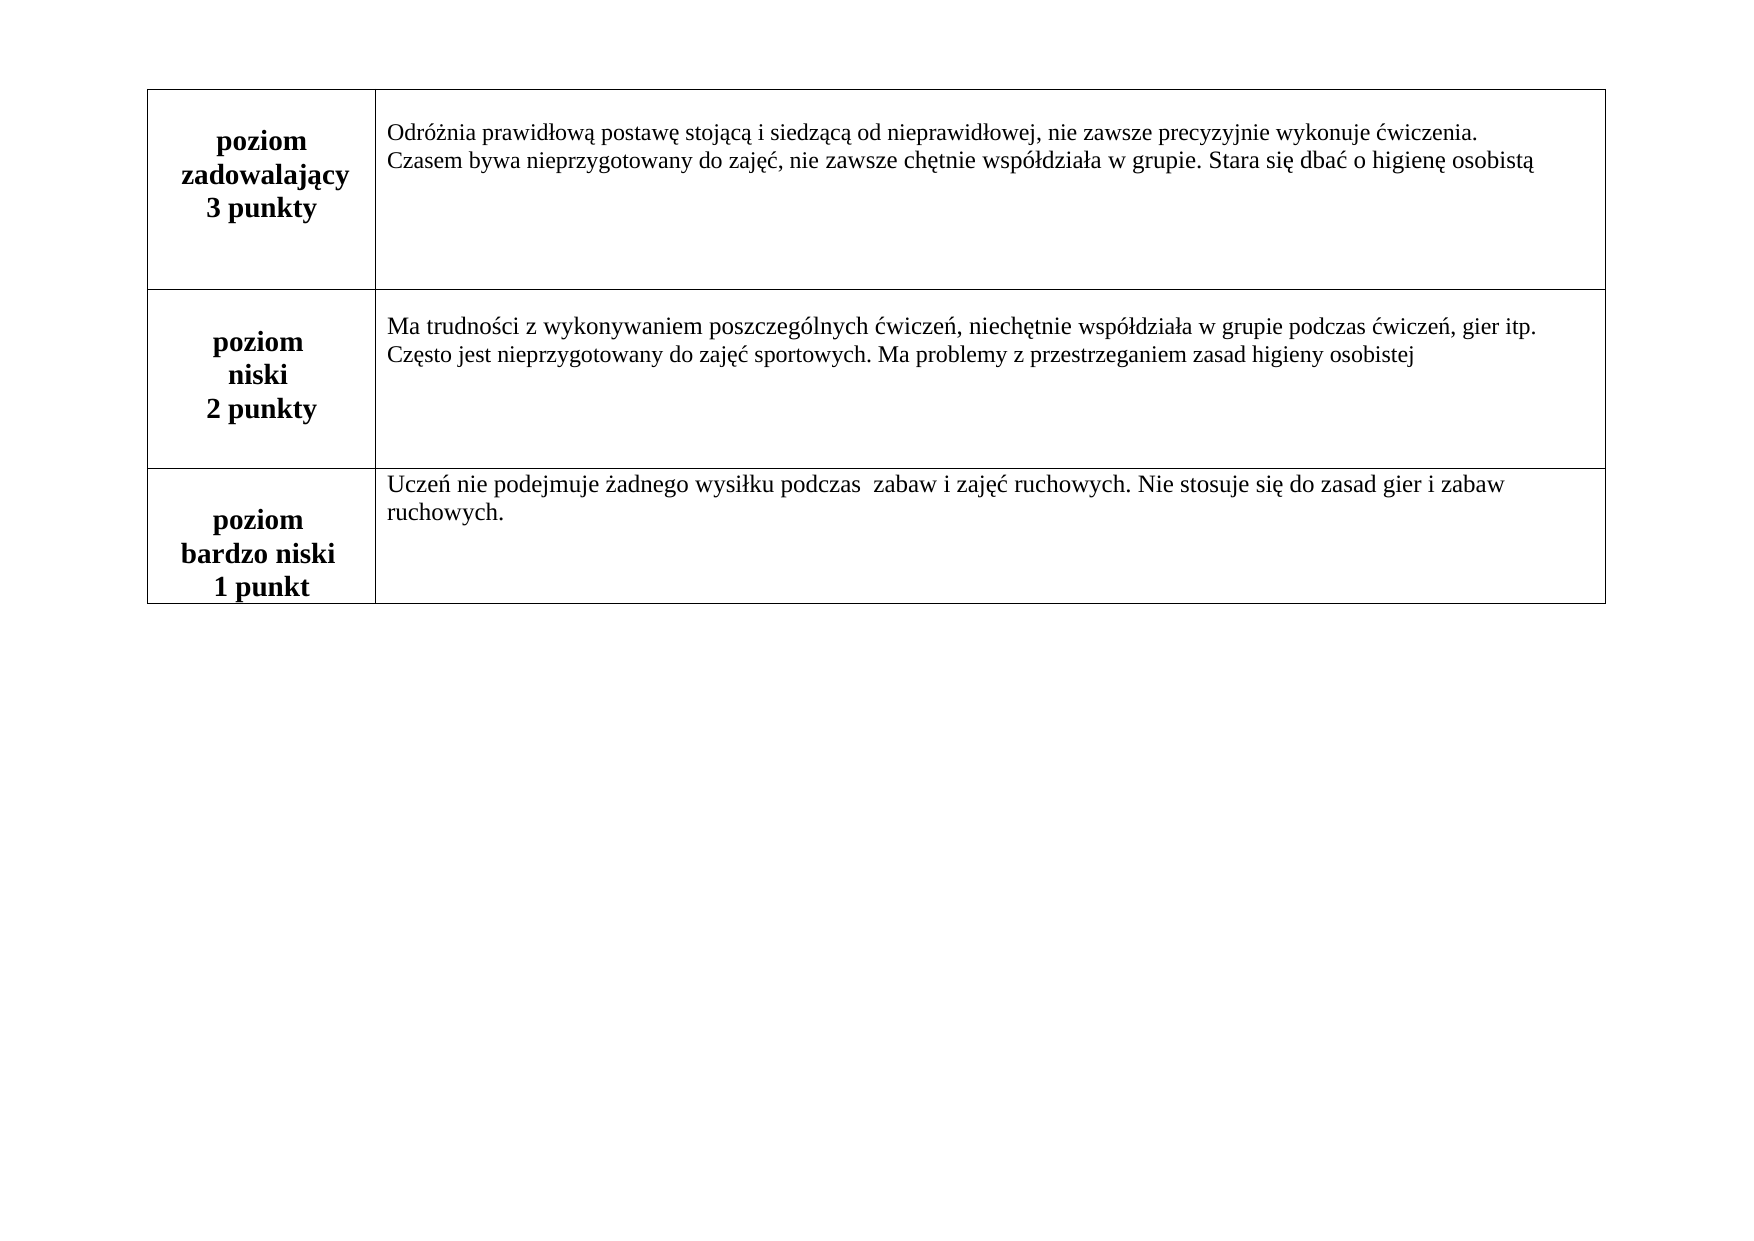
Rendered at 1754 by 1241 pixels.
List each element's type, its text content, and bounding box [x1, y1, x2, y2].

table_cell Ma trudności z wykonywaniem poszczególnych ćwiczeń, niechętnie współdziała w grupie podczas ćwiczeń, gier itp. Często jest nieprzygotowany do zajęć sportowych. Ma problemy z przestrzeganiem zasad higieny osobistej [376, 290, 1605, 468]
table_cell poziom zadowalający 3 punkty [148, 90, 375, 289]
table_cell Uczeń nie podejmuje żadnego wysiłku podczas zabaw i zajęć ruchowych. Nie stosuje się do zasad gier i zabaw ruchowych. [376, 469, 1605, 603]
table_cell poziom bardzo niski 1 punkt [148, 469, 375, 603]
table_cell poziom niski 2 punkty [148, 290, 375, 468]
table_cell Odróżnia prawidłową postawę stojącą i siedzącą od nieprawidłowej, nie zawsze precyzyjnie wykonuje ćwiczenia. Czasem bywa nieprzygotowany do zajęć, nie zawsze chętnie współdziała w grupie. Stara się dbać o higienę osobistą [376, 90, 1605, 289]
